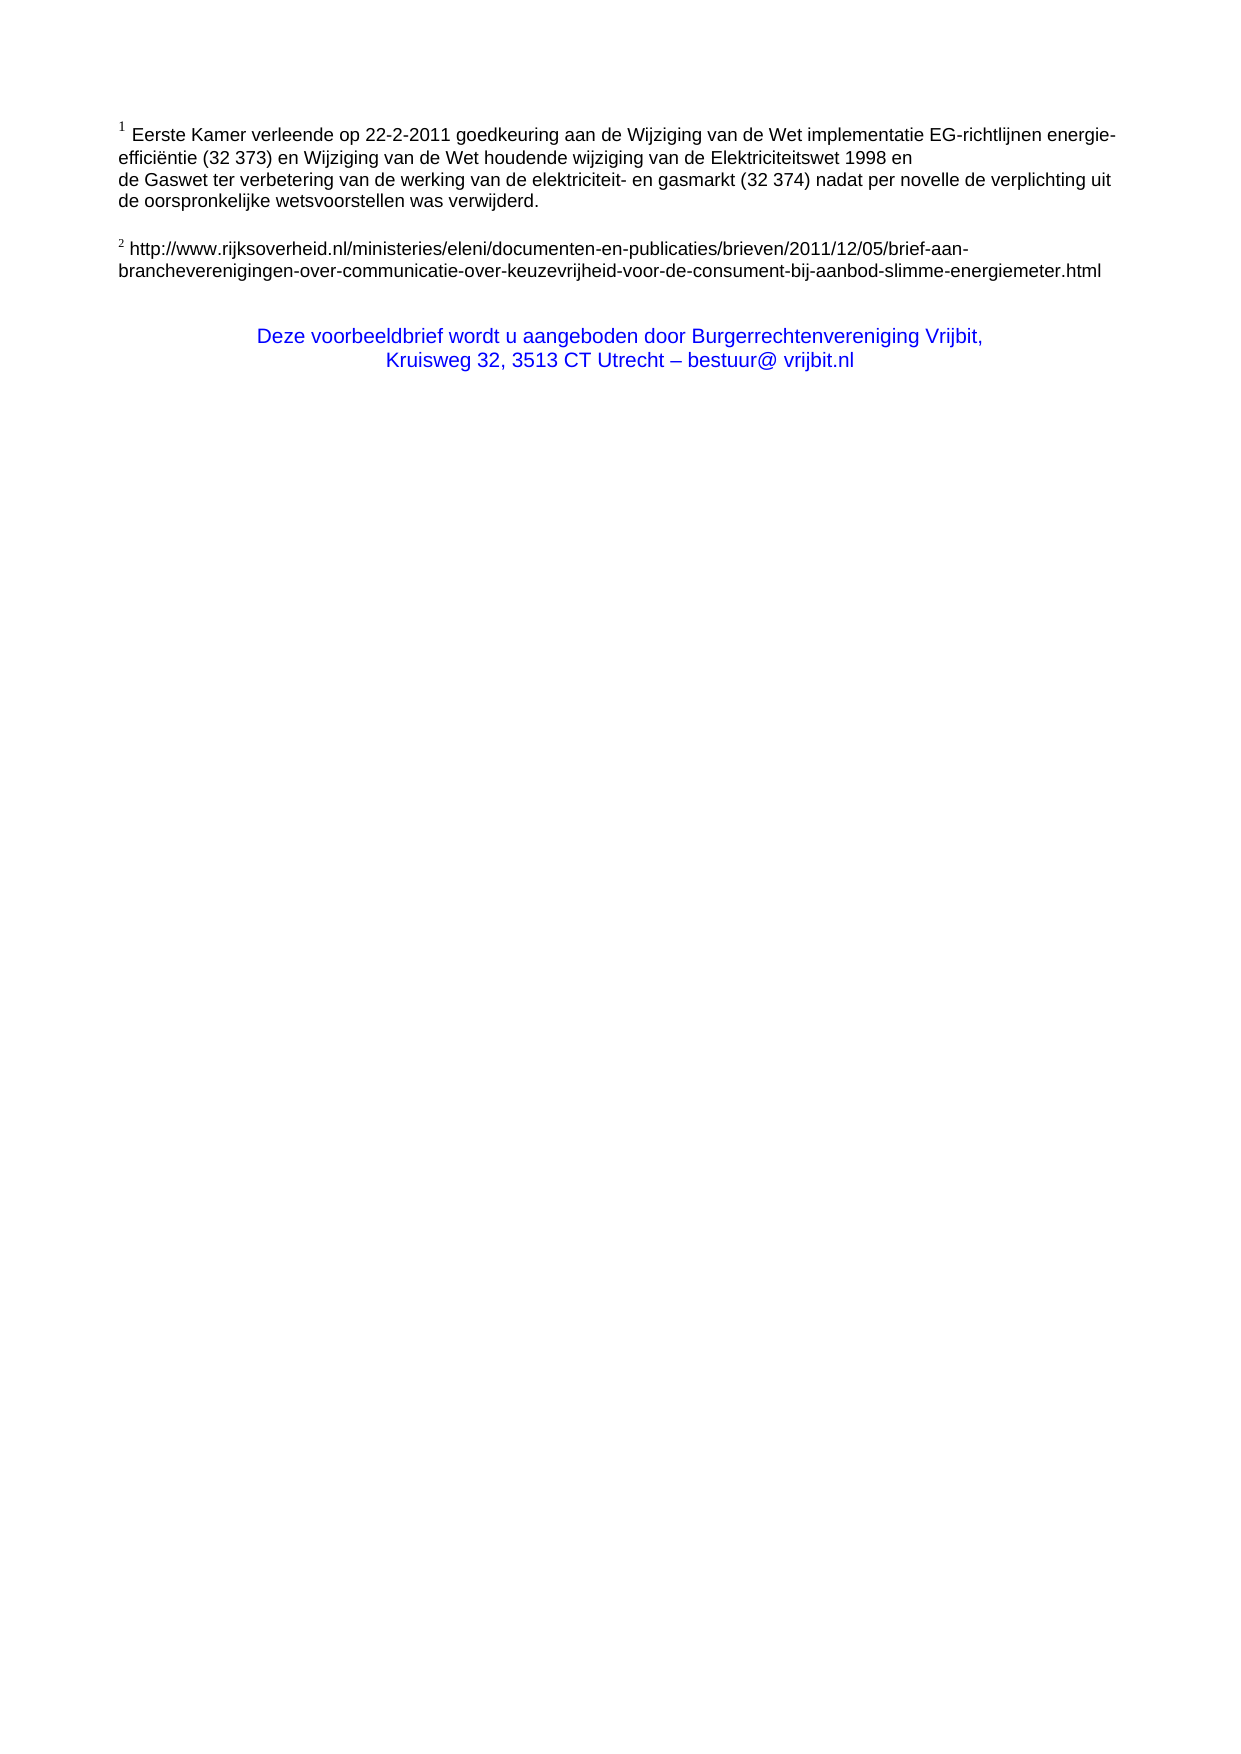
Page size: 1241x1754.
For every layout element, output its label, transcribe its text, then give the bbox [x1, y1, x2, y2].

text Deze voorbeeldbrief wordt u aangeboden door Burgerrechtenvereniging Vrijbit, [118, 324, 1122, 348]
text http://www.rijksoverheid.nl/ministeries/eleni/documenten-en-publicaties/brieven/2011/12/05/brief-aan-brancheverenigingen-over-communicatie-over-keuzevrijheid-voor-de-consument-bij-aanbod-slimme-energiemeter.html [118, 236, 1122, 281]
text Eerste Kamer verleende op 22-2-2011 goedkeuring aan de Wijziging van de Wet implementatie EG-richtlijnen energie-efficiëntie (32 373) en Wijziging van de Wet houdende wijziging van de Elektriciteitswet 1998 en [118, 118, 1122, 168]
text de Gaswet ter verbetering van de werking van de elektriciteit- en gasmarkt (32 374) nadat per novelle de verplichting uit de oorspronkelijke wetsvoorstellen was verwijderd. [118, 168, 1122, 212]
text Kruisweg 32, 3513 CT Utrecht – bestuur@ vrijbit.nl [118, 348, 1122, 372]
